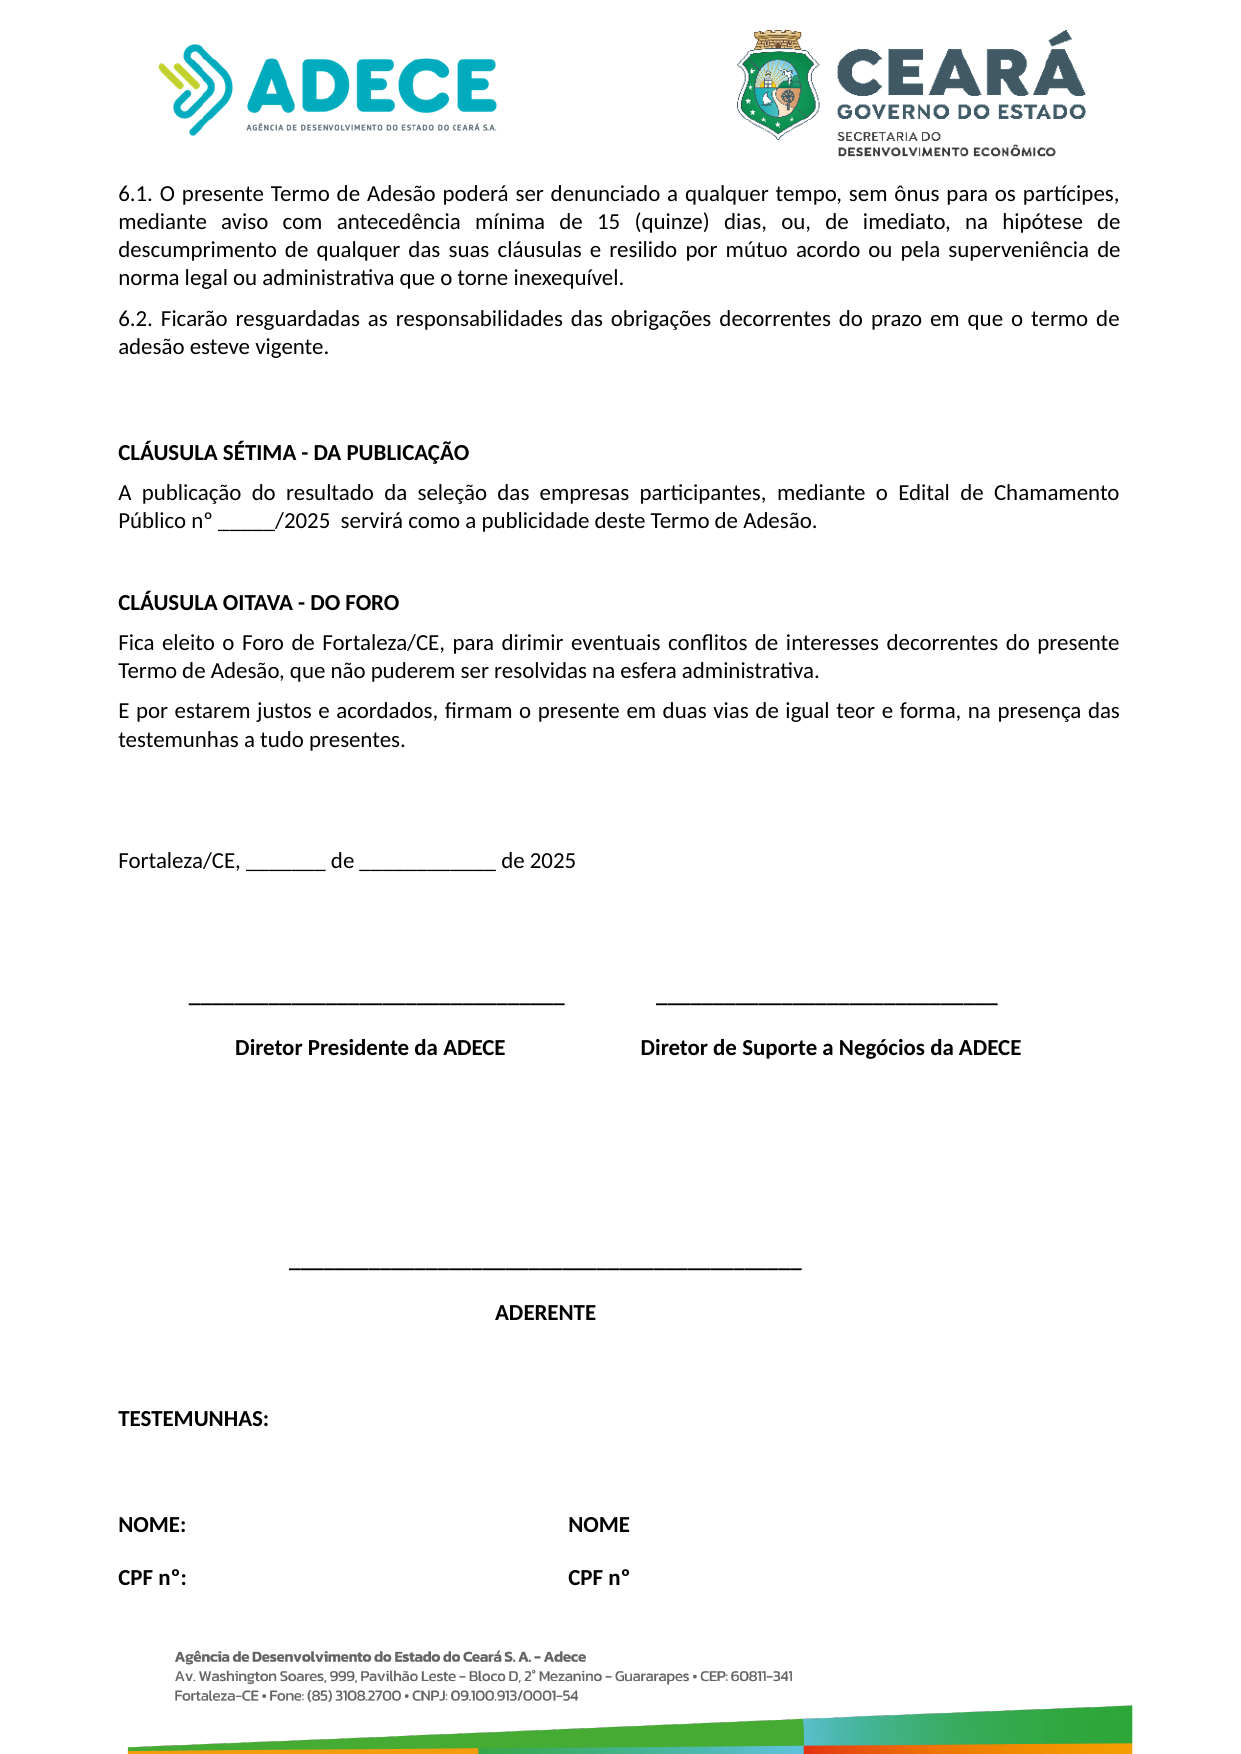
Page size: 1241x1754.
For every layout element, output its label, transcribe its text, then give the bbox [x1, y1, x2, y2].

table_header ______________________________ [619, 968, 1063, 1021]
text Fica eleito o Foro de Fortaleza/CE, para dirimir eventuais conflitos de interesses decorrentes do presente Termo de Adesão, que não puderem ser resolvidas na esfera administrativa. [118, 628, 1122, 684]
text A publicação do resultado da seleção das empresas participantes, mediante o Edital de Chamamento Público nº _____/2025 servirá como a publicidade deste Termo de Adesão. [118, 478, 1122, 534]
text E por estarem justos e acordados, firmam o presente em duas vias de igual teor e forma, na presença das testemunhas a tudo presentes. [118, 697, 1122, 753]
table_header [980, 1233, 997, 1286]
text CPF nº: CPF nº [118, 1563, 1122, 1592]
table_header _________________________________ [178, 968, 619, 1021]
text Fortaleza/CE, _______ de ____________ de 2025 [118, 846, 1122, 874]
text TESTEMUNHAS: [118, 1404, 1122, 1432]
text NOME: NOME [118, 1511, 1122, 1538]
table_cell Diretor de Suporte a Negócios da ADECE [619, 1021, 1063, 1074]
table_cell ADERENTE [111, 1286, 980, 1392]
table_cell Diretor Presidente da ADECE [178, 1021, 619, 1074]
table_cell [980, 1286, 997, 1392]
text CLÁUSULA SÉTIMA - DA PUBLICAÇÃO [118, 438, 1122, 466]
text 6.1. O presente Termo de Adesão poderá ser denunciado a qualquer tempo, sem ônus para os partícipes, mediante aviso com antecedência mínima de 15 (quinze) dias, ou, de imediato, na hipótese de descumprimento de qualquer das suas cláusulas e resilido por mútuo acordo ou pela superveniência de norma legal ou administrativa que o torne inexequível. [118, 179, 1122, 291]
table_header _____________________________________________ [111, 1233, 980, 1286]
text 6.2. Ficarão resguardadas as responsabilidades das obrigações decorrentes do prazo em que o termo de adesão esteve vigente. [118, 304, 1122, 360]
text CLÁUSULA OITAVA - DO FORO [118, 588, 1122, 616]
